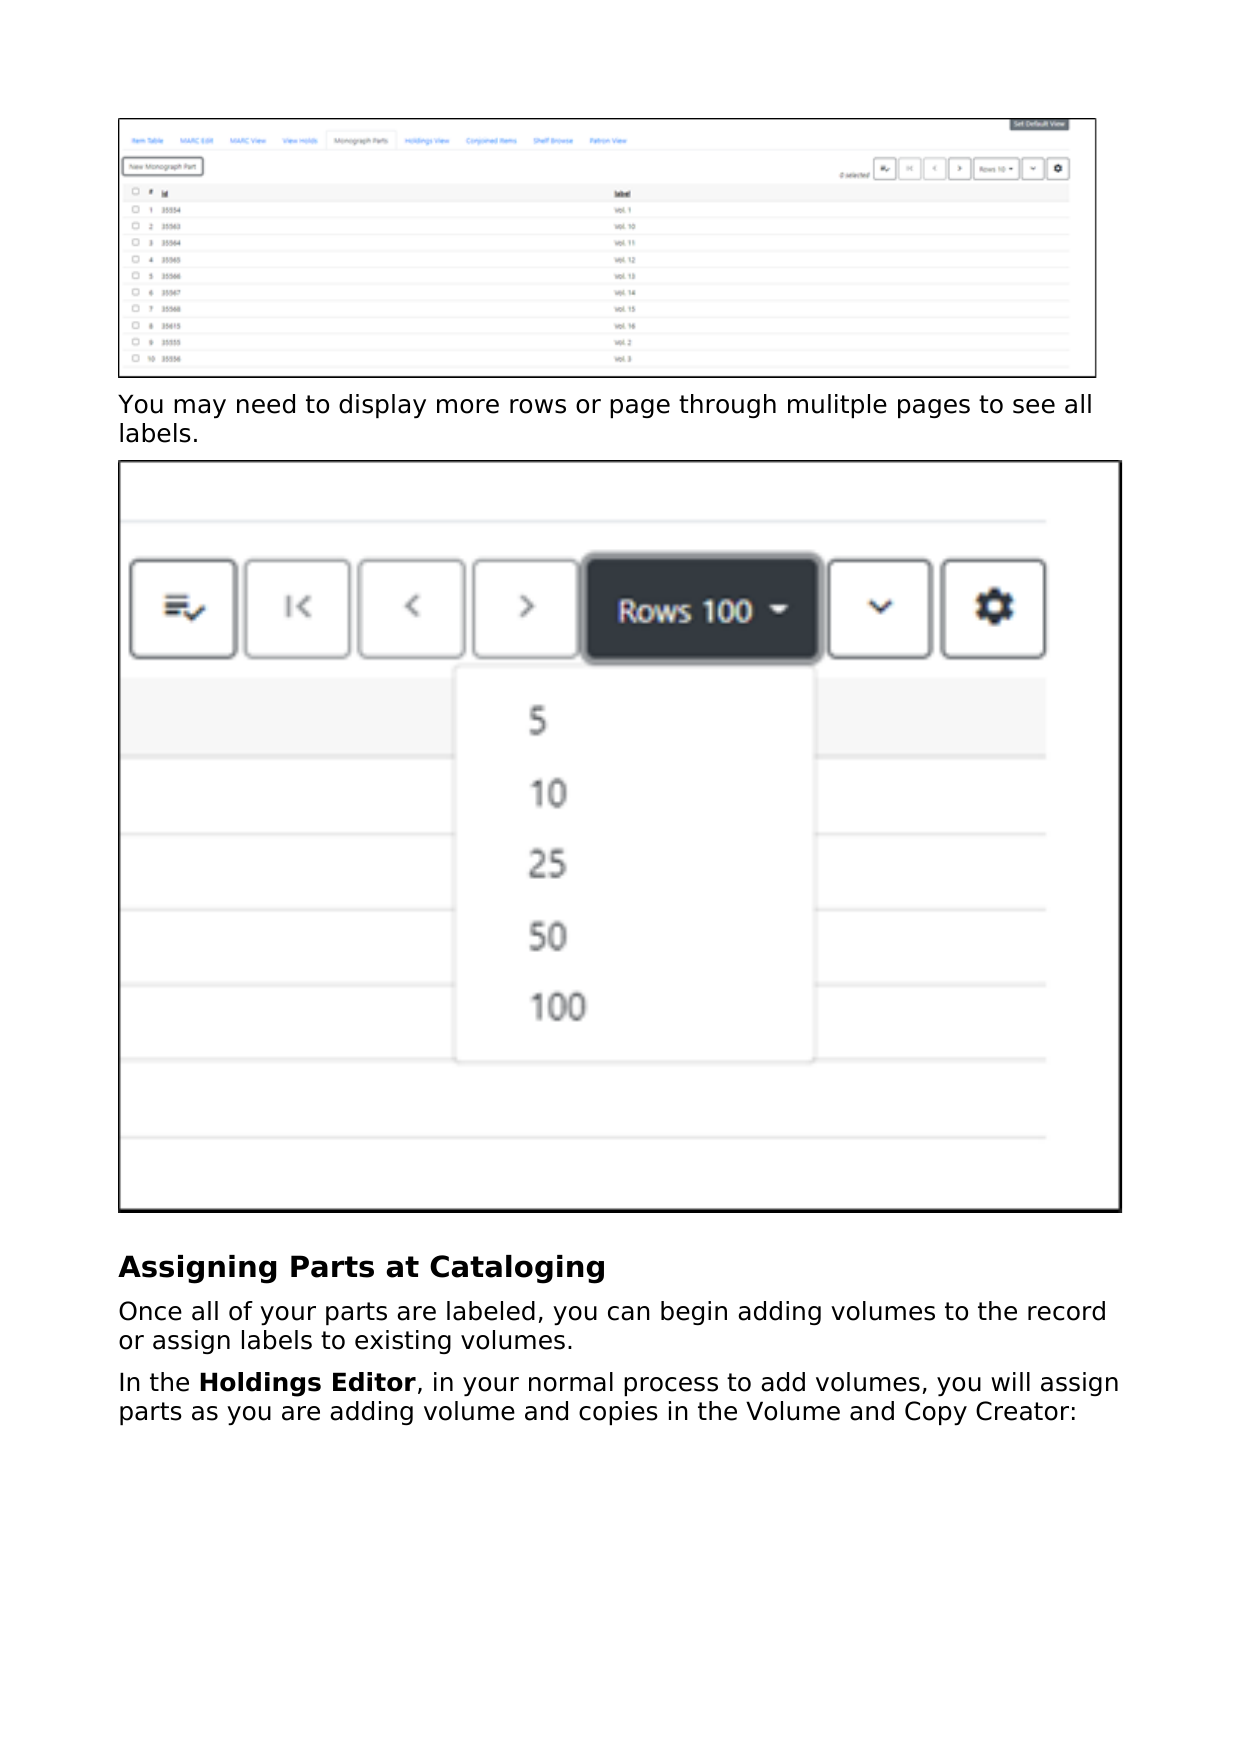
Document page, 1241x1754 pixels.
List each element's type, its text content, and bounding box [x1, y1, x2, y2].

text In the Holdings Editor, in your normal process to add volumes, you will assign parts as you are adding volume and copies in the Volume and Copy Creator: [118, 1368, 1122, 1426]
text You may need to display more rows or page through mulitple pages to see all labels. [118, 390, 1122, 448]
text Once all of your parts are labeled, you can begin adding volumes to the record or assign labels to existing volumes. [118, 1297, 1122, 1355]
subtitle Assigning Parts at Cataloging [118, 1251, 1122, 1284]
picture [118, 460, 1123, 1213]
picture [118, 118, 1097, 378]
